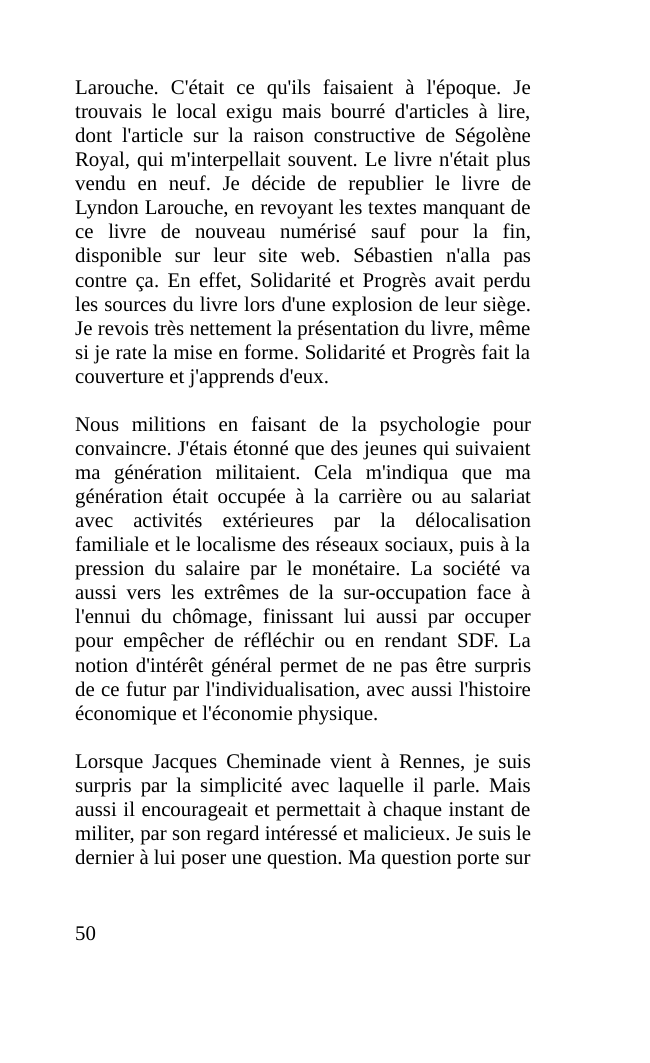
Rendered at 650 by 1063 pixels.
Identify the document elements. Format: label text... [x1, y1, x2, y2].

text Nous militions en faisant de la psychologie pour convaincre. J'étais étonné que des jeunes qui suivaient ma génération militaient. Cela m'indiqua que ma génération était occupée à la carrière ou au salariat avec activités extérieures par la délocalisation familiale et le localisme des réseaux sociaux, puis à la pression du salaire par le monétaire. La société va aussi vers les extrêmes de la sur-occupation face à l'ennui du chômage, finissant lui aussi par occuper pour empêcher de réfléchir ou en rendant SDF. La notion d'intérêt général permet de ne pas être surpris de ce futur par l'individualisation, avec aussi l'histoire économique et l'économie physique. [75, 412, 531, 725]
text Lorsque Jacques Cheminade vient à Rennes, je suis surpris par la simplicité avec laquelle il parle. Mais aussi il encourageait et permettait à chaque instant de militer, par son regard intéressé et malicieux. Je suis le dernier à lui poser une question. Ma question porte sur [75, 749, 531, 869]
text Larouche. C'était ce qu'ils faisaient à l'époque. Je trouvais le local exigu mais bourré d'articles à lire, dont l'article sur la raison constructive de Ségolène Royal, qui m'interpellait souvent. Le livre n'était plus vendu en neuf. Je décide de republier le livre de Lyndon Larouche, en revoyant les textes manquant de ce livre de nouveau numérisé sauf pour la fin, disponible sur leur site web. Sébastien n'alla pas contre ça. En effet, Solidarité et Progrès avait perdu les sources du livre lors d'une explosion de leur siège. Je revois très nettement la présentation du livre, même si je rate la mise en forme. Solidarité et Progrès fait la couverture et j'apprends d'eux. [75, 75, 531, 388]
